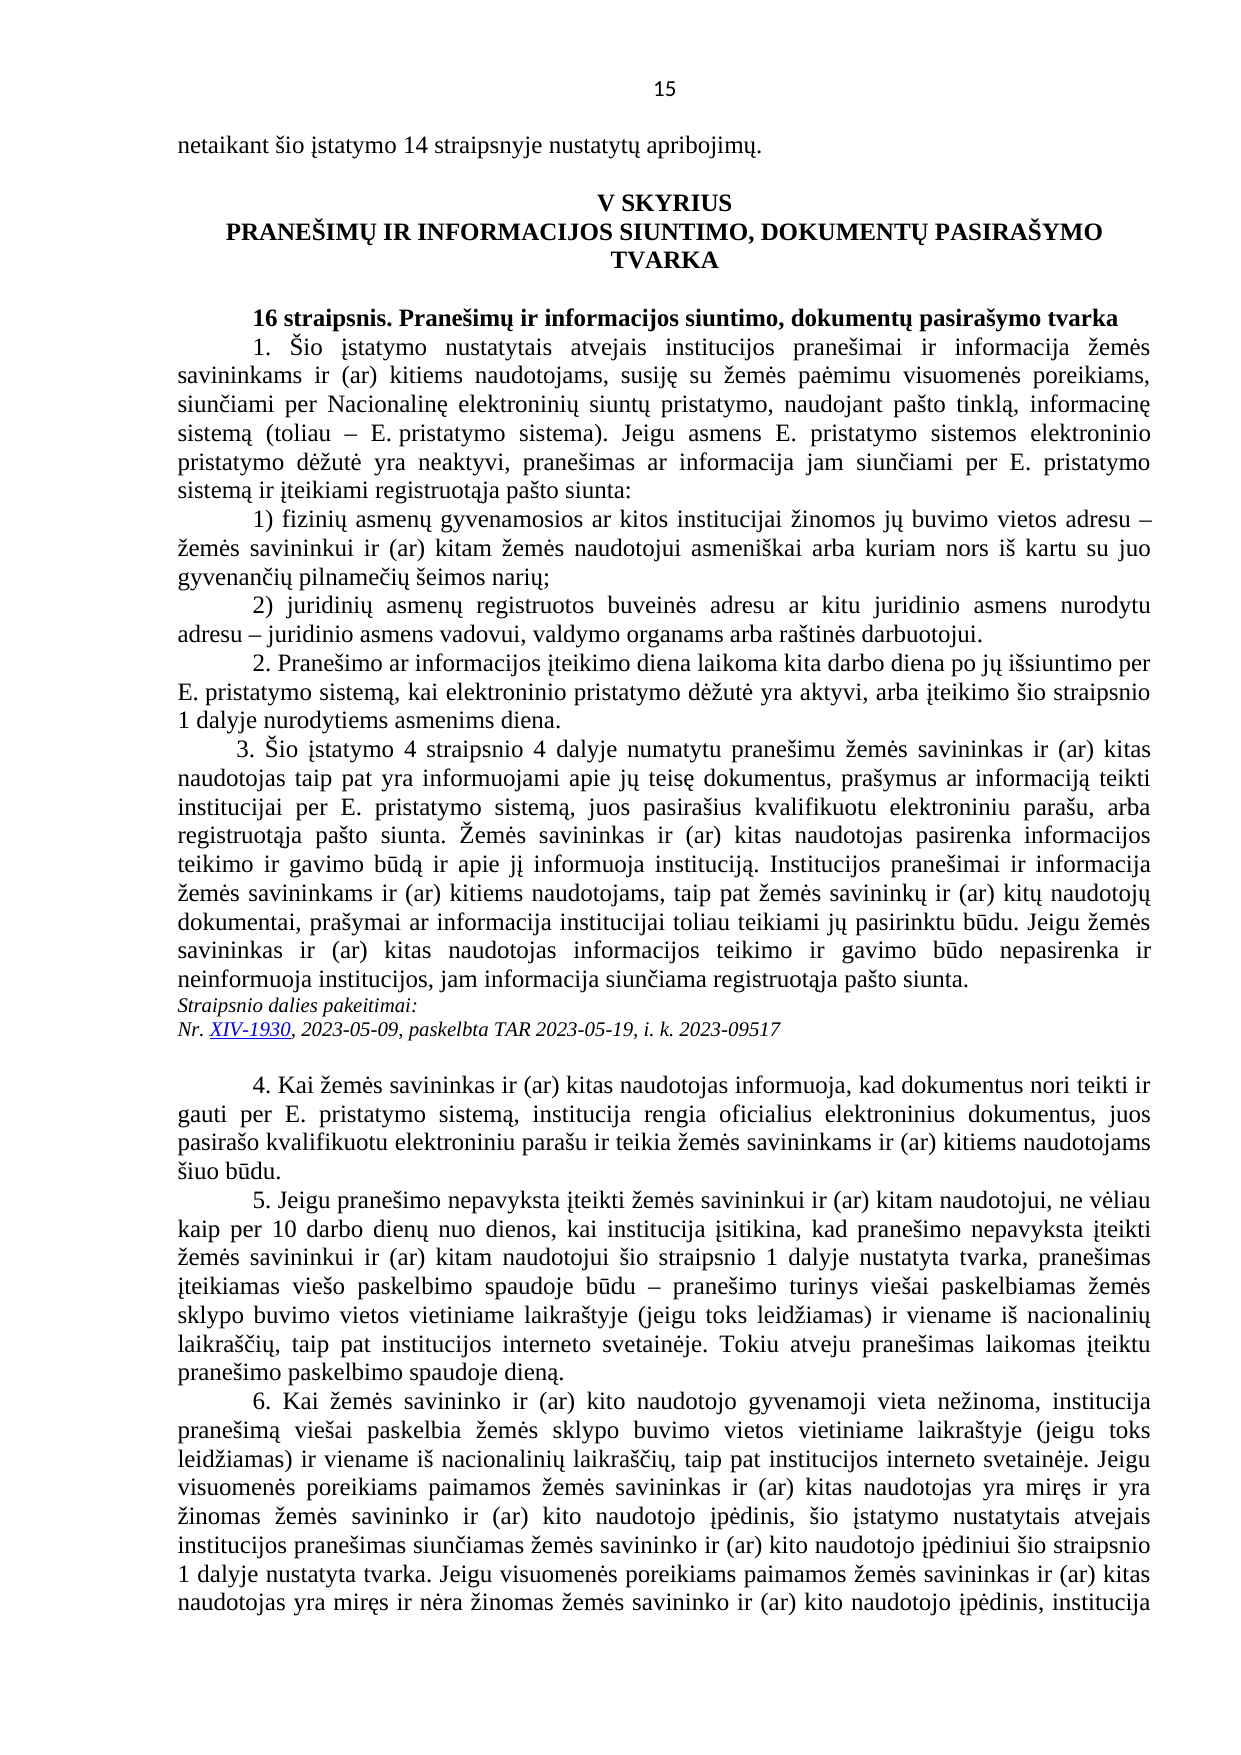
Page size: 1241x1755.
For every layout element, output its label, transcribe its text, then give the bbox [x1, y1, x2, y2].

text 3. Šio įstatymo 4 straipsnio 4 dalyje numatytu pranešimu žemės savininkas ir (ar) kitas naudotojas taip pat yra informuojami apie jų teisę dokumentus, prašymus ar informaciją teikti institucijai per E. pristatymo sistemą, juos pasirašius kvalifikuotu elektroniniu parašu, arba registruotąja pašto siunta. Žemės savininkas ir (ar) kitas naudotojas pasirenka informacijos teikimo ir gavimo būdą ir apie jį informuoja instituciją. Institucijos pranešimai ir informacija žemės savininkams ir (ar) kitiems naudotojams, taip pat žemės savininkų ir (ar) kitų naudotojų dokumentai, prašymai ar informacija institucijai toliau teikiami jų pasirinktu būdu. Jeigu žemės savininkas ir (ar) kitas naudotojas informacijos teikimo ir gavimo būdo nepasirenka ir neinformuoja institucijos, jam informacija siunčiama registruotąja pašto siunta. [177, 734, 1152, 993]
text V SKYRIUS [177, 188, 1152, 217]
text 1) fizinių asmenų gyvenamosios ar kitos institucijai žinomos jų buvimo vietos adresu – žemės savininkui ir (ar) kitam žemės naudotojui asmeniškai arba kuriam nors iš kartu su juo gyvenančių pilnamečių šeimos narių; [177, 504, 1152, 591]
text 1. Šio įstatymo nustatytais atvejais institucijos pranešimai ir informacija žemės savininkams ir (ar) kitiems naudotojams, susiję su žemės paėmimu visuomenės poreikiams, siunčiami per Nacionalinę elektroninių siuntų pristatymo, naudojant pašto tinklą, informacinę sistemą (toliau – E. pristatymo sistema). Jeigu asmens E. pristatymo sistemos elektroninio pristatymo dėžutė yra neaktyvi, pranešimas ar informacija jam siunčiami per E. pristatymo sistemą ir įteikiami registruotąja pašto siunta: [177, 332, 1152, 504]
text Nr. XIV-1930, 2023-05-09, paskelbta TAR 2023-05-19, i. k. 2023-09517 [177, 1017, 1152, 1041]
text netaikant šio įstatymo 14 straipsnyje nustatytų apribojimų. [177, 131, 1152, 159]
text 5. Jeigu pranešimo nepavyksta įteikti žemės savininkui ir (ar) kitam naudotojui, ne vėliau kaip per 10 darbo dienų nuo dienos, kai institucija įsitikina, kad pranešimo nepavyksta įteikti žemės savininkui ir (ar) kitam naudotojui šio straipsnio 1 dalyje nustatyta tvarka, pranešimas įteikiamas viešo paskelbimo spaudoje būdu – pranešimo turinys viešai paskelbiamas žemės sklypo buvimo vietos vietiniame laikraštyje (jeigu toks leidžiamas) ir viename iš nacionalinių laikraščių, taip pat institucijos interneto svetainėje. Tokiu atveju pranešimas laikomas įteiktu pranešimo paskelbimo spaudoje dieną. [177, 1185, 1152, 1386]
text 2) juridinių asmenų registruotos buveinės adresu ar kitu juridinio asmens nurodytu adresu – juridinio asmens vadovui, valdymo organams arba raštinės darbuotojui. [177, 591, 1152, 648]
text 16 straipsnis. Pranešimų ir informacijos siuntimo, dokumentų pasirašymo tvarka [177, 303, 1152, 332]
text 2. Pranešimo ar informacijos įteikimo diena laikoma kita darbo diena po jų išsiuntimo per E. pristatymo sistemą, kai elektroninio pristatymo dėžutė yra aktyvi, arba įteikimo šio straipsnio 1 dalyje nurodytiems asmenims diena. [177, 648, 1152, 734]
text 6. Kai žemės savininko ir (ar) kito naudotojo gyvenamoji vieta nežinoma, institucija pranešimą viešai paskelbia žemės sklypo buvimo vietos vietiniame laikraštyje (jeigu toks leidžiamas) ir viename iš nacionalinių laikraščių, taip pat institucijos interneto svetainėje. Jeigu visuomenės poreikiams paimamos žemės savininkas ir (ar) kitas naudotojas yra miręs ir yra žinomas žemės savininko ir (ar) kito naudotojo įpėdinis, šio įstatymo nustatytais atvejais institucijos pranešimas siunčiamas žemės savininko ir (ar) kito naudotojo įpėdiniui šio straipsnio 1 dalyje nustatyta tvarka. Jeigu visuomenės poreikiams paimamos žemės savininkas ir (ar) kitas naudotojas yra miręs ir nėra žinomas žemės savininko ir (ar) kito naudotojo įpėdinis, institucija [177, 1386, 1152, 1616]
text Straipsnio dalies pakeitimai: [177, 993, 1152, 1017]
text 4. Kai žemės savininkas ir (ar) kitas naudotojas informuoja, kad dokumentus nori teikti ir gauti per E. pristatymo sistemą, institucija rengia oficialius elektroninius dokumentus, juos pasirašo kvalifikuotu elektroniniu parašu ir teikia žemės savininkams ir (ar) kitiems naudotojams šiuo būdu. [177, 1070, 1152, 1185]
text PRANEŠIMŲ IR INFORMACIJOS SIUNTIMO, DOKUMENTŲ PASIRAŠYMO TVARKA [177, 217, 1152, 274]
